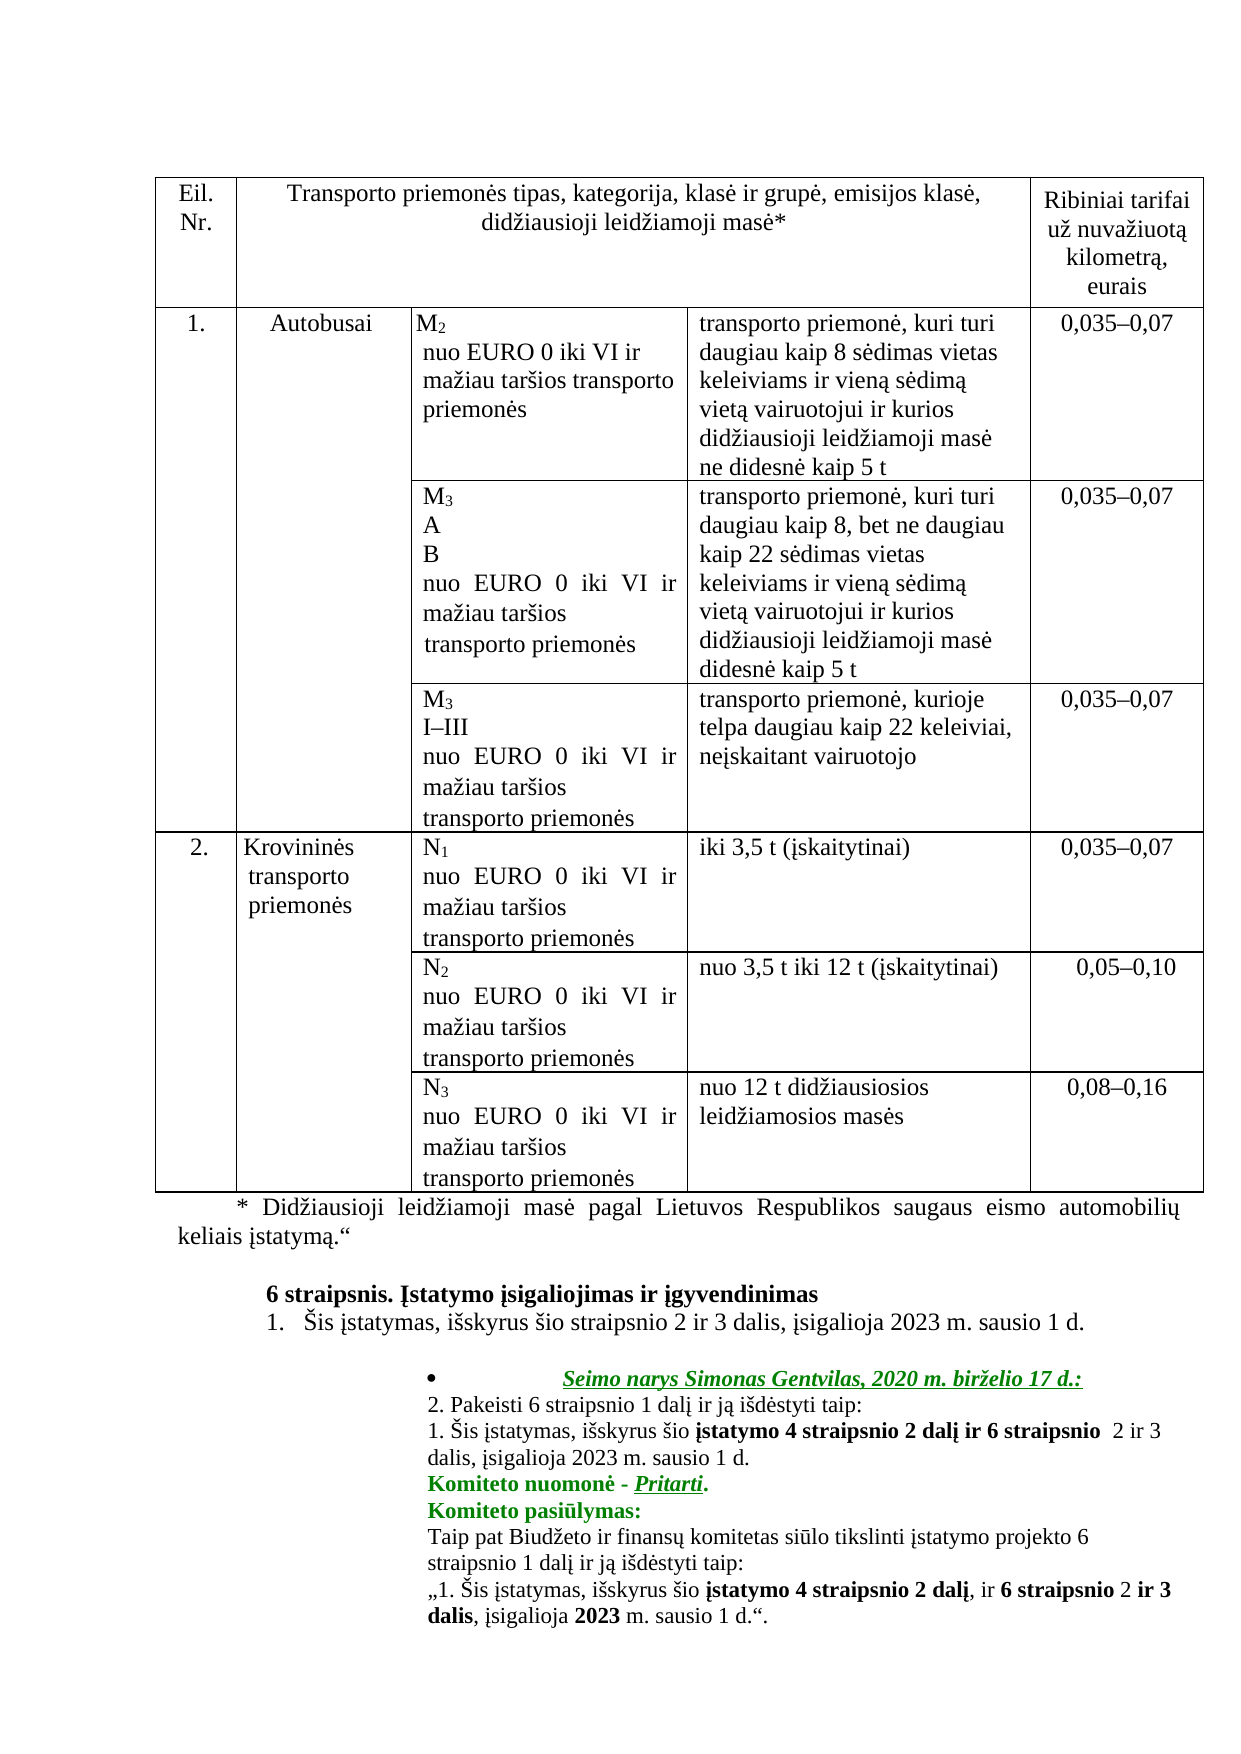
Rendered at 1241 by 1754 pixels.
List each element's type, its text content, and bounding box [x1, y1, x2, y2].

table_cell N2 nuo EURO 0 iki VI ir mažiau taršios transporto priemonės [412, 953, 687, 1071]
table_cell 0,08–0,16 [1031, 1073, 1203, 1191]
text 6 straipsnis. Įstatymo įsigaliojimas ir įgyvendinimas [177, 1279, 1181, 1307]
table_cell Autobusai [237, 308, 411, 831]
text „1. Šis įstatymas, išskyrus šio įstatymo 4 straipsnio 2 dalį, ir 6 straipsnio 2 ir 3 dalis, įsigalioja 2023 m. sausio 1 d.“. [427, 1576, 1181, 1628]
table_cell Krovininės transporto priemonės [237, 833, 411, 1191]
table_cell 0,035–0,07 [1031, 833, 1203, 951]
table_cell transporto priemonė, kuri turi daugiau kaip 8 sėdimas vietas keleiviams ir vieną sėdimą vietą vairuotojui ir kurios didžiausioji leidžiamoji masė ne didesnė kaip 5 t [688, 308, 1030, 480]
table_cell 0,035–0,07 [1031, 308, 1203, 480]
table_cell 0,035–0,07 [1031, 684, 1203, 831]
table_cell transporto priemonė, kurioje telpa daugiau kaip 22 keleiviai, neįskaitant vairuotojo [688, 684, 1030, 831]
table_cell nuo 12 t didžiausiosios leidžiamosios masės [688, 1073, 1030, 1191]
table_cell 2. [156, 833, 236, 1191]
text 2. Pakeisti 6 straipsnio 1 dalį ir ją išdėstyti taip: [427, 1391, 1178, 1418]
table_cell 0,035–0,07 [1031, 481, 1203, 683]
table_header Ribiniai tarifai už nuvažiuotą kilometrą, eurais [1031, 178, 1203, 307]
table_cell nuo 3,5 t iki 12 t (įskaitytinai) [688, 953, 1030, 1071]
table_cell N3 nuo EURO 0 iki VI ir mažiau taršios transporto priemonės [412, 1073, 687, 1191]
table_cell M3 I–III nuo EURO 0 iki VI ir mažiau taršios transporto priemonės [412, 684, 687, 831]
table_cell iki 3,5 t (įskaitytinai) [688, 833, 1030, 951]
table_header Transporto priemonės tipas, kategorija, klasė ir grupė, emisijos klasė, didžiausioji leidžiamoji masė* [237, 178, 1030, 307]
table_cell 0,05–0,10 [1031, 953, 1203, 1071]
text 1. Šis įstatymas, išskyrus šio įstatymo 4 straipsnio 2 dalį ir 6 straipsnio 2 ir 3 dalis, įsigalioja 2023 m. sausio 1 d. [427, 1418, 1181, 1470]
text * Didžiausioji leidžiamoji masė pagal Lietuvos Respublikos saugaus eismo automobilių keliais įstatymą.“ [177, 1193, 1181, 1250]
text  Seimo narys Simonas Gentvilas, 2020 m. birželio 17 d.: [427, 1365, 1181, 1391]
text Taip pat Biudžeto ir finansų komitetas siūlo tikslinti įstatymo projekto 6 straipsnio 1 dalį ir ją išdėstyti taip: [427, 1523, 1178, 1576]
text Komiteto pasiūlymas: [427, 1497, 1181, 1523]
table_cell N1 nuo EURO 0 iki VI ir mažiau taršios transporto priemonės [412, 833, 687, 951]
table_cell M2 nuo EURO 0 iki VI ir mažiau taršios transporto priemonės [412, 308, 687, 480]
table_header Eil. Nr. [156, 178, 236, 307]
table_cell M3 A B nuo EURO 0 iki VI ir mažiau taršios transporto priemonės [412, 481, 687, 683]
table_cell 1. [156, 308, 236, 831]
text Komiteto nuomonė - Pritarti. [427, 1470, 1181, 1497]
list Šis įstatymas, išskyrus šio straipsnio 2 ir 3 dalis, įsigalioja 2023 m. sausio 1 d. [266, 1307, 1181, 1336]
table_cell transporto priemonė, kuri turi daugiau kaip 8, bet ne daugiau kaip 22 sėdimas vietas keleiviams ir vieną sėdimą vietą vairuotojui ir kurios didžiausioji leidžiamoji masė didesnė kaip 5 t [688, 481, 1030, 683]
